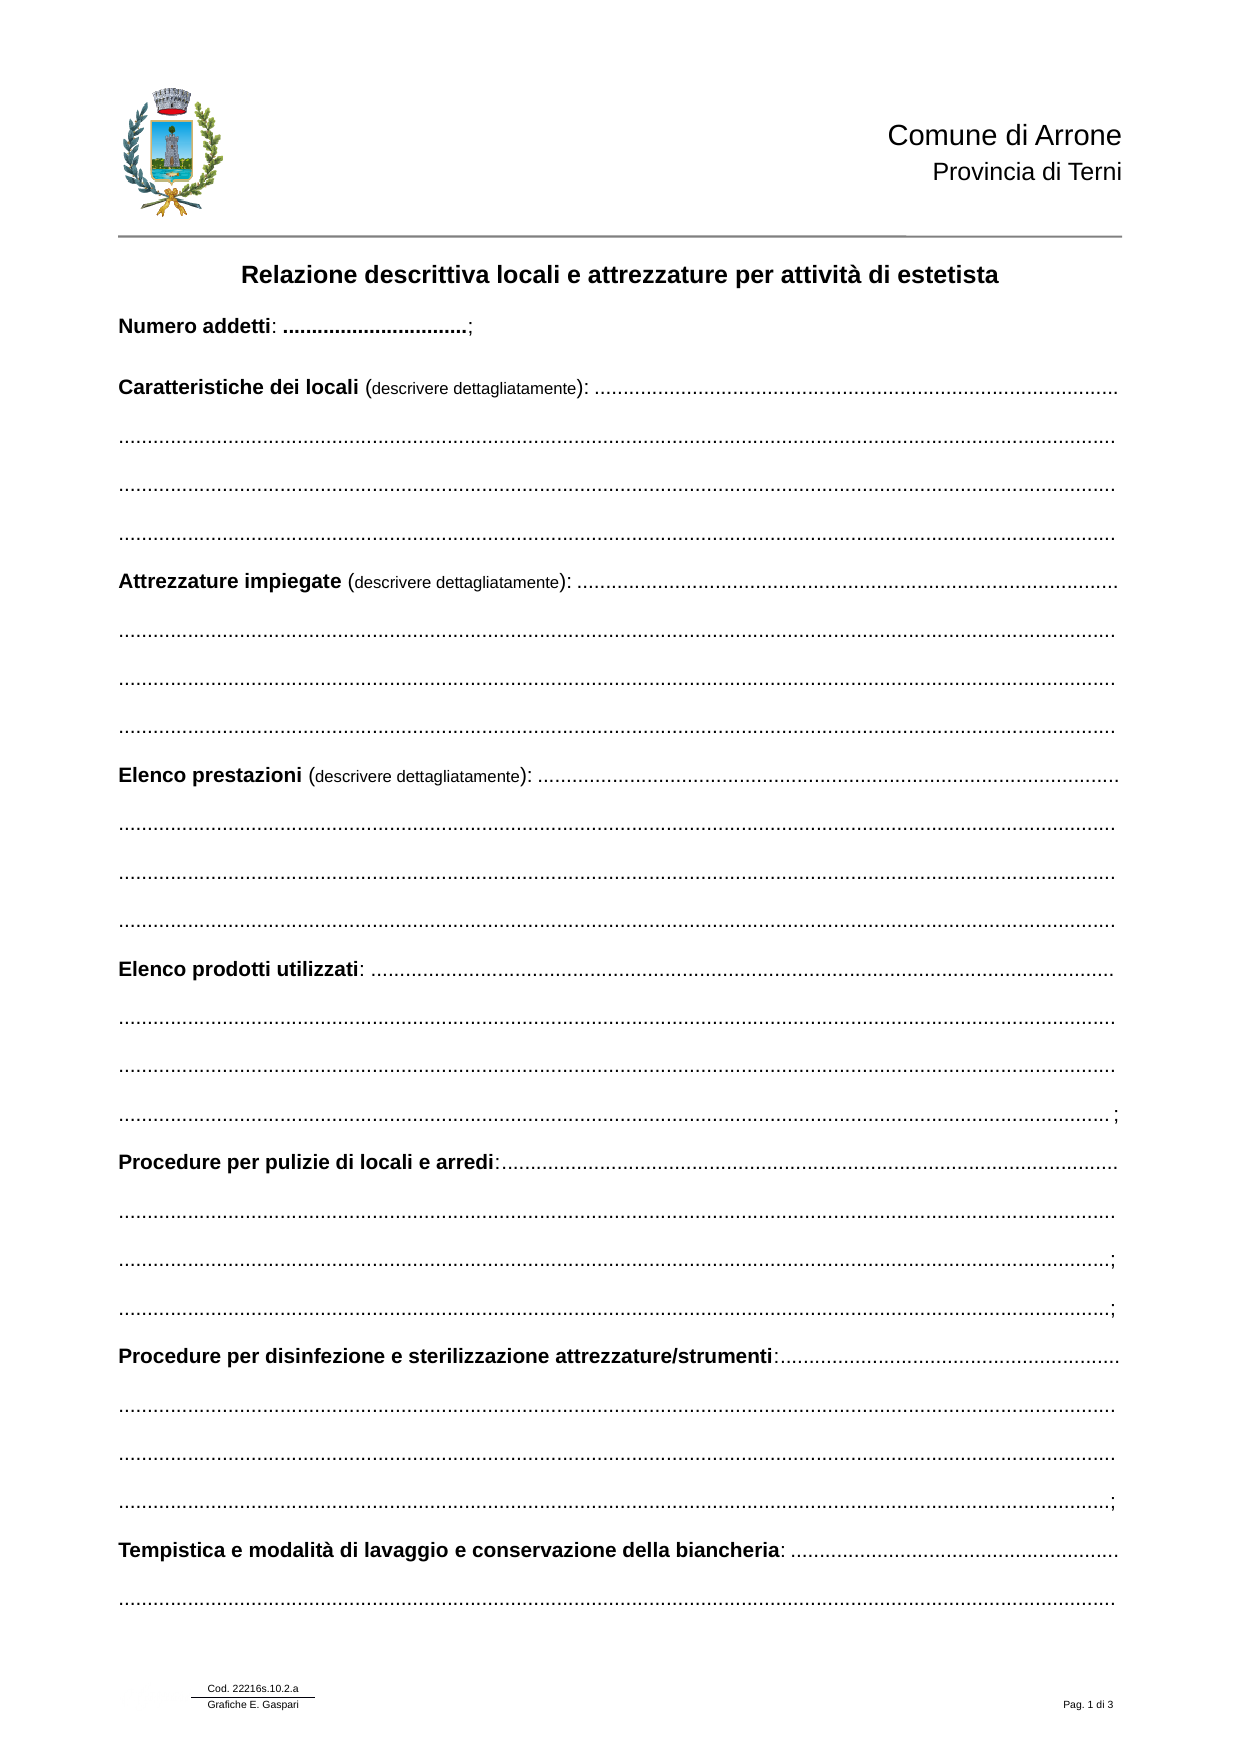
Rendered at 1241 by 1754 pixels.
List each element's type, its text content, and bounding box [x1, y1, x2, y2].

text ............................................................................................................................................................................. [118, 1441, 1122, 1465]
text ............................................................................................................................................................................. [118, 1392, 1122, 1416]
text ............................................................................................................................................................................. [118, 521, 1122, 544]
text ............................................................................................................................................................................. [118, 472, 1122, 496]
text Procedure per pulizie di locali e arredi: ........................................................................................................... [118, 1150, 1122, 1174]
text ............................................................................................................................................................................ ; [118, 1102, 1122, 1126]
text Elenco prodotti utilizzati: ................................................................................................................................. [118, 956, 1122, 980]
text ............................................................................................................................................................................. [118, 1586, 1122, 1610]
text ............................................................................................................................................................................; [118, 1247, 1122, 1271]
text Tempistica e modalità di lavaggio e conservazione della biancheria: ......................................................... [118, 1538, 1122, 1562]
text Attrezzature impiegate (descrivere dettagliatamente): .............................................................................................. [118, 569, 1122, 593]
text ............................................................................................................................................................................. [118, 811, 1122, 835]
text ............................................................................................................................................................................. [118, 714, 1122, 738]
text Caratteristiche dei locali (descrivere dettagliatamente): ........................................................................................... [118, 375, 1122, 399]
text ............................................................................................................................................................................. [118, 1053, 1122, 1077]
text ............................................................................................................................................................................. [118, 424, 1122, 448]
text ............................................................................................................................................................................; [118, 1489, 1122, 1513]
text Procedure per disinfezione e sterilizzazione attrezzature/strumenti: ........................................................... [118, 1344, 1122, 1368]
text ............................................................................................................................................................................. [118, 617, 1122, 641]
text ............................................................................................................................................................................. [118, 1005, 1122, 1029]
text ............................................................................................................................................................................. [118, 908, 1122, 932]
text Numero addetti: ................................; [118, 314, 1122, 338]
text ............................................................................................................................................................................; [118, 1296, 1122, 1319]
text Nell'elenco degli allegati [242, 213, 602, 235]
text Elenco prestazioni (descrivere dettagliatamente): ..................................................................................................... [118, 763, 1122, 787]
text ............................................................................................................................................................................. [118, 666, 1122, 690]
text ............................................................................................................................................................................. [118, 1199, 1122, 1223]
text Provincia di Terni [224, 157, 1122, 185]
text Comune di Arrone [224, 118, 1122, 152]
text ............................................................................................................................................................................. [118, 859, 1122, 883]
subtitle Relazione descrittiva locali e attrezzature per attività di estetista [118, 261, 1122, 289]
picture [122, 87, 224, 219]
